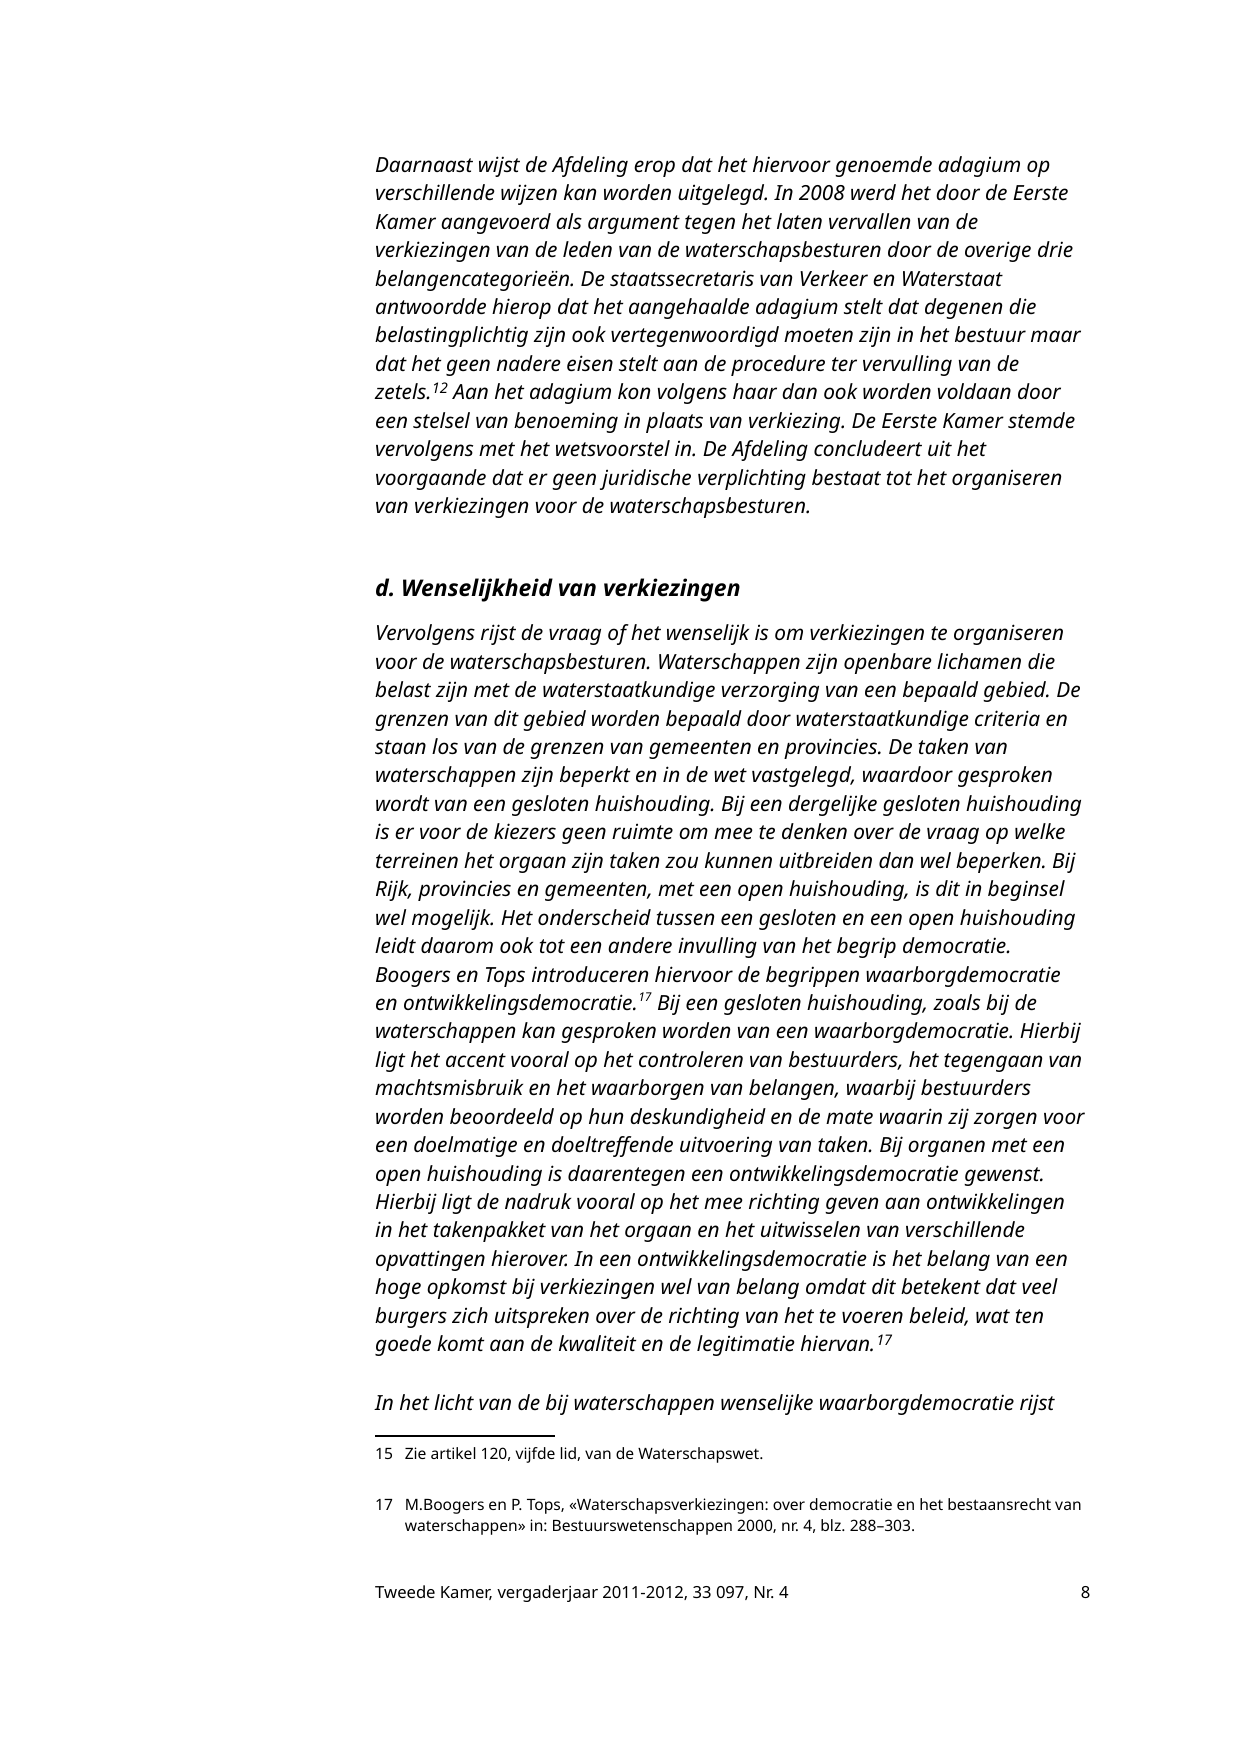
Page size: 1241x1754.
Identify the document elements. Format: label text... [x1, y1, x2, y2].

text Aangevoerd zou kunnen worden dat de noodzaak tot het houden van verkiezingen voortvloeit uit het adagium «no taxation without representation». Het enkele feit dat waterschappen de bevoegdheid hebben om belastingen en heffingen op te leggen, leidt er echter niet toe dat dit automatisch zou moeten betekenen dat er verkiezingen voor de waterschappen moeten worden georganiseerd. Het adagium is als zodanig geen uitgewerkt begrip dat zijn weerslag heeft gekregen in het staatsrecht. Over de bevoegdheid tot het heffen van belastingen bepaalt de Grondwet uitsluitend dat belastingen van het Rijk worden geheven uit kracht van een wet. Dit artikel beoogt de burger te beschermen tegen willekeurige belastingheffing. Het artikel laat ook onverlet dat er in belastingwetten sprake is van delegatie. De Waterschapswet regelt de bevoegdheid voor het waterschapsbestuur om belasting te heffen. In zoverre berust deze belasting daarmee op een wet, die mede wordt vastgesteld door het parlement. Voor de heffingen die het waterschapsbestuur kan opleggen bevat de Waterschapswet daarnaast zeer uitgebreide bepalingen over de wijze waarop de hoogte van deze heffingen moet worden berekend. Voor de watersysteemheffing is tenslotte goedkeuring van gedeputeerde staten voorgeschreven. [375, 150, 1090, 264]
subtitle d. Wenselijkheid van verkiezingen [375, 716, 1090, 747]
text M.Boogers en P. Tops, «Waterschapsverkiezingen: over democratie en het bestaansrecht van waterschappen» in: Bestuurswetenschappen 2000, nr. 4, blz. 288–303. [375, 1451, 1090, 1536]
text Zie artikel 120, vijfde lid, van de Waterschapswet. [375, 1392, 1090, 1421]
text Daarnaast wijst de Afdeling erop dat het hiervoor genoemde adagium op verschillende wijzen kan worden uitgelegd. In 2008 werd het door de Eerste Kamer aangevoerd als argument tegen het laten vervallen van de verkiezingen van de leden van de waterschapsbesturen door de overige drie belangencategorieën. De staatssecretaris van Verkeer en Waterstaat antwoordde hierop dat het aangehaalde adagium stelt dat degenen die belastingplichtig zijn ook vertegenwoordigd moeten zijn in het bestuur maar dat het geen nadere eisen stelt aan de procedure ter vervulling van de zetels.12 Aan het adagium kon volgens haar dan ook worden voldaan door een stelsel van benoeming in plaats van verkiezing. De Eerste Kamer stemde vervolgens met het wetsvoorstel in. De Afdeling concludeert uit het voorgaande dat er geen juridische verplichting bestaat tot het organiseren van verkiezingen voor de waterschapsbesturen. [375, 294, 1090, 663]
text Vervolgens rijst de vraag of het wenselijk is om verkiezingen te organiseren voor de waterschapsbesturen. Waterschappen zijn openbare lichamen die belast zijn met de waterstaatkundige verzorging van een bepaald gebied. De grenzen van dit gebied worden bepaald door waterstaatkundige criteria en staan los van de grenzen van gemeenten en provincies. De taken van waterschappen zijn beperkt en in de wet vastgelegd, waardoor gesproken wordt van een gesloten huishouding. Bij een dergelijke gesloten huishouding is er voor de kiezers geen ruimte om mee te denken over de vraag op welke terreinen het orgaan zijn taken zou kunnen uitbreiden dan wel beperken. Bij Rijk, provincies en gemeenten, met een open huishouding, is dit in beginsel wel mogelijk. Het onderscheid tussen een gesloten en een open huishouding leidt daarom ook tot een andere invulling van het begrip democratie. Boogers en Tops introduceren hiervoor de begrippen waarborgdemocratie en ontwikkelingsdemocratie. Bij een gesloten huishouding, zoals bij de waterschappen kan gesproken worden van een waarborgdemocratie. Hierbij ligt het accent vooral op het controleren van bestuurders, het tegengaan van machtsmisbruik en het waarborgen van belangen, waarbij bestuurders worden beoordeeld op hun deskundigheid en de mate waarin zij zorgen voor een doelmatige en doeltreffende uitvoering van taken. Bij organen met een open huishouding is daarentegen een ontwikkelingsdemocratie gewenst. Hierbij ligt de nadruk vooral op het mee richting geven aan ontwikkelingen in het takenpakket van het orgaan en het uitwisselen van verschillende opvattingen hierover. In een ontwikkelingsdemocratie is het belang van een hoge opkomst bij verkiezingen wel van belang omdat dit betekent dat veel burgers zich uitspreken over de richting van het te voeren beleid, wat ten goede komt aan de kwaliteit en de legitimatie hiervan.17 [375, 762, 1090, 1359]
